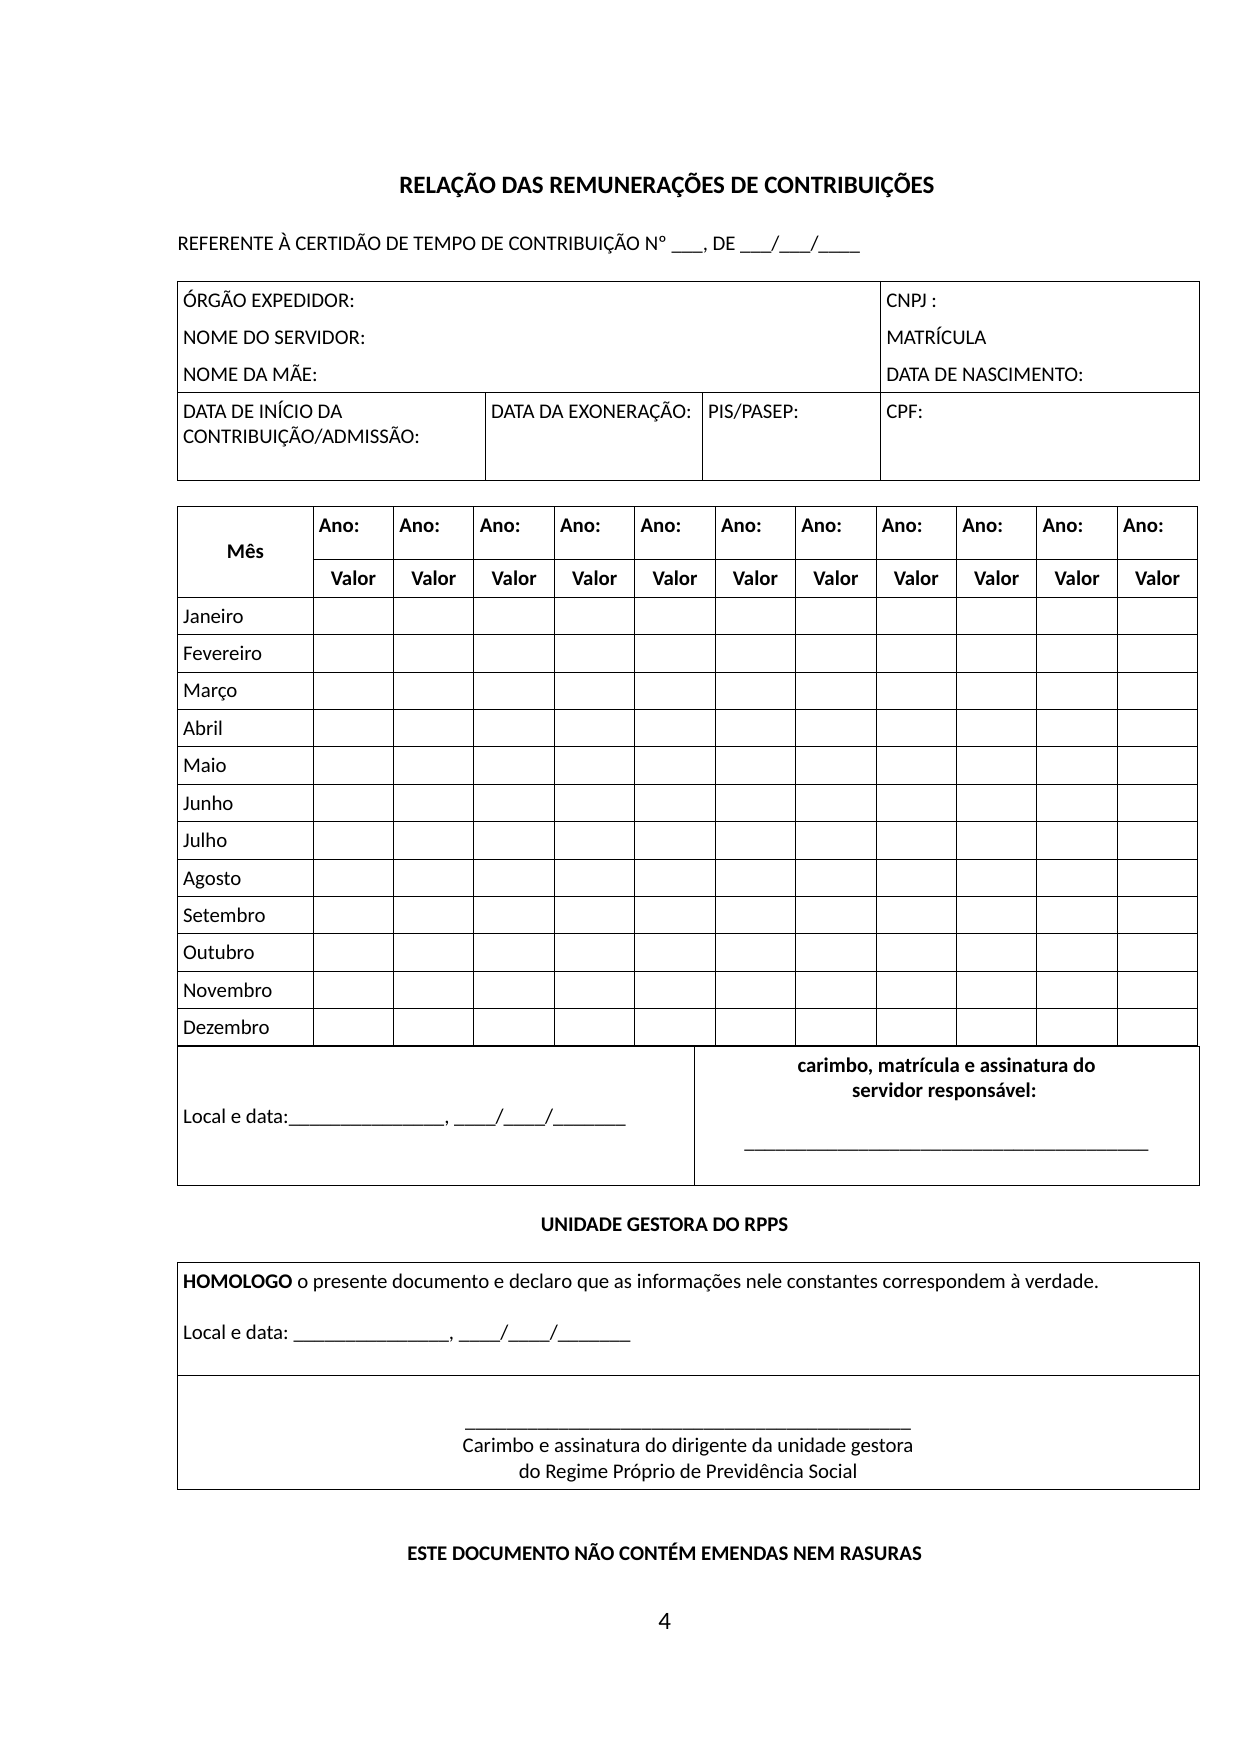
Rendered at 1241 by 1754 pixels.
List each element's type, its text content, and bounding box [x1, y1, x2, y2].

table_cell [957, 1009, 1036, 1045]
table_cell Junho [178, 785, 313, 821]
table_cell [716, 1009, 795, 1045]
table_cell [1118, 598, 1197, 634]
table_cell [957, 934, 1036, 971]
table_cell [314, 598, 393, 634]
table_cell Novembro [178, 972, 313, 1008]
table_cell [394, 822, 473, 858]
table_cell [1118, 710, 1197, 746]
table_cell [314, 747, 393, 784]
table_header Ano: [314, 507, 393, 559]
table_header Ano: [394, 507, 473, 559]
table_cell [1118, 747, 1197, 784]
table_cell [1037, 897, 1117, 933]
table_cell [796, 635, 876, 671]
table_cell PIS/PASEP: [703, 393, 880, 480]
table_cell [1037, 598, 1117, 634]
table_cell [877, 972, 956, 1008]
table_cell [957, 785, 1036, 821]
table_cell [1037, 972, 1117, 1008]
table_cell [394, 747, 473, 784]
table_header Ano: [635, 507, 715, 559]
table_cell [394, 673, 473, 709]
table_cell [635, 710, 715, 746]
table_cell [474, 972, 554, 1008]
table_cell [474, 822, 554, 858]
table_header Local e data:_______________, ____/____/_______ [178, 1047, 694, 1185]
table_cell NOME DA MÃE: [178, 355, 880, 392]
table_cell Valor [394, 560, 473, 597]
table_cell [1037, 934, 1117, 971]
table_cell [1037, 822, 1117, 858]
table_cell [716, 785, 795, 821]
table_cell [1118, 860, 1197, 896]
table_cell Julho [178, 822, 313, 858]
table_cell [555, 860, 634, 896]
table_header Ano: [716, 507, 795, 559]
table_cell [555, 822, 634, 858]
table_cell DATA DE INÍCIO DA CONTRIBUIÇÃO/ADMISSÃO: [178, 393, 485, 480]
table_cell Valor [555, 560, 634, 597]
table_cell [474, 673, 554, 709]
table_cell [635, 673, 715, 709]
table_cell [635, 822, 715, 858]
table_cell [796, 710, 876, 746]
table_cell [474, 635, 554, 671]
table_cell [796, 598, 876, 634]
table_cell [957, 673, 1036, 709]
table_cell Valor [796, 560, 876, 597]
table_cell [314, 860, 393, 896]
table_cell MATRÍCULA [881, 318, 1199, 355]
table_cell Fevereiro [178, 635, 313, 671]
table_cell [314, 1009, 393, 1045]
table_cell [716, 635, 795, 671]
table_cell Abril [178, 710, 313, 746]
table_cell [394, 635, 473, 671]
table_cell [877, 598, 956, 634]
table_cell [314, 934, 393, 971]
table_cell [474, 710, 554, 746]
table_cell [1118, 635, 1197, 671]
table_cell Valor [635, 560, 715, 597]
table_cell [474, 897, 554, 933]
table_cell Valor [474, 560, 554, 597]
table_cell NOME DO SERVIDOR: [178, 318, 880, 355]
table_cell [1118, 1009, 1197, 1045]
table_cell [394, 972, 473, 1008]
table_cell Valor [1118, 560, 1197, 597]
table_cell [716, 972, 795, 1008]
table_cell [474, 747, 554, 784]
table_cell [1118, 897, 1197, 933]
table_cell [635, 785, 715, 821]
table_cell Março [178, 673, 313, 709]
table_header carimbo, matrícula e assinatura do servidor responsável: _______________________________________ [695, 1047, 1199, 1185]
table_cell [796, 747, 876, 784]
table_cell Valor [314, 560, 393, 597]
table_cell [635, 598, 715, 634]
table_cell [1037, 635, 1117, 671]
table_cell [1037, 785, 1117, 821]
table_cell [957, 710, 1036, 746]
table_cell [474, 860, 554, 896]
table_cell Janeiro [178, 598, 313, 634]
text ESTE DOCUMENTO NÃO CONTÉM EMENDAS NEM RASURAS [177, 1540, 1152, 1566]
table_cell [877, 860, 956, 896]
table_header Ano: [796, 507, 876, 559]
table_cell [1118, 785, 1197, 821]
table_cell [877, 822, 956, 858]
table_cell [957, 635, 1036, 671]
table_cell [796, 673, 876, 709]
table_cell [957, 598, 1036, 634]
table_cell [555, 673, 634, 709]
table_cell [1037, 747, 1117, 784]
table_cell [394, 897, 473, 933]
table_cell [716, 822, 795, 858]
table_header ÓRGÃO EXPEDIDOR: [178, 282, 880, 318]
table_cell [877, 673, 956, 709]
table_cell Maio [178, 747, 313, 784]
table_cell ___________________________________________ Carimbo e assinatura do dirigente da unidade gestora do Regime Próprio de Previdência Social [178, 1376, 1199, 1489]
table_cell [877, 785, 956, 821]
table_cell [394, 785, 473, 821]
table_cell [796, 785, 876, 821]
table_cell [796, 972, 876, 1008]
table_cell Valor [877, 560, 956, 597]
table_cell Setembro [178, 897, 313, 933]
table_cell [716, 860, 795, 896]
table_cell [1118, 972, 1197, 1008]
table_cell Valor [1037, 560, 1117, 597]
table_cell [877, 897, 956, 933]
table_cell [957, 972, 1036, 1008]
table_header Ano: [555, 507, 634, 559]
table_header HOMOLOGO o presente documento e declaro que as informações nele constantes correspondem à verdade. Local e data: _______________, ____/____/_______ [178, 1263, 1199, 1375]
table_cell [555, 1009, 634, 1045]
table_header CNPJ : [881, 282, 1199, 318]
table_cell Outubro [178, 934, 313, 971]
table_cell [716, 710, 795, 746]
table_cell [957, 897, 1036, 933]
table_cell [314, 710, 393, 746]
table_cell [877, 635, 956, 671]
table_cell [474, 1009, 554, 1045]
table_cell [635, 860, 715, 896]
table_cell [635, 635, 715, 671]
table_cell [314, 972, 393, 1008]
table_cell [394, 1009, 473, 1045]
table_cell [394, 934, 473, 971]
table_header Mês [178, 507, 313, 597]
table_cell [716, 598, 795, 634]
table_cell [314, 635, 393, 671]
table_cell [1118, 673, 1197, 709]
table_cell [796, 934, 876, 971]
table_cell CPF: [881, 393, 1199, 480]
table_cell [635, 972, 715, 1008]
table_cell DATA DA EXONERAÇÃO: [486, 393, 702, 480]
table_cell [877, 747, 956, 784]
table_cell [635, 747, 715, 784]
table_cell [314, 673, 393, 709]
table_cell [314, 822, 393, 858]
table_cell [1037, 860, 1117, 896]
table_cell [555, 710, 634, 746]
table_cell [877, 934, 956, 971]
table_cell [314, 897, 393, 933]
table_header Ano: [1037, 507, 1117, 559]
table_cell [314, 785, 393, 821]
table_cell [796, 1009, 876, 1045]
table_cell [555, 897, 634, 933]
table_cell [1118, 934, 1197, 971]
table_cell [877, 710, 956, 746]
table_cell Valor [716, 560, 795, 597]
table_cell [957, 747, 1036, 784]
table_cell [474, 785, 554, 821]
table_cell [716, 673, 795, 709]
table_header Ano: [474, 507, 554, 559]
table_cell [555, 747, 634, 784]
table_cell Dezembro [178, 1009, 313, 1045]
text REFERENTE À CERTIDÃO DE TEMPO DE CONTRIBUIÇÃO Nº ___, DE ___/___/____ [177, 230, 1152, 255]
text RELAÇÃO DAS REMUNERAÇÕES DE CONTRIBUIÇÕES [177, 169, 1152, 199]
table_cell [474, 934, 554, 971]
table_cell [957, 860, 1036, 896]
table_cell Valor [957, 560, 1036, 597]
table_cell [1037, 673, 1117, 709]
table_cell [796, 860, 876, 896]
table_cell Agosto [178, 860, 313, 896]
table_cell [635, 897, 715, 933]
table_cell [796, 822, 876, 858]
table_cell [1037, 710, 1117, 746]
table_cell [1037, 1009, 1117, 1045]
table_cell [555, 635, 634, 671]
table_cell [796, 897, 876, 933]
table_cell [555, 785, 634, 821]
table_cell [555, 598, 634, 634]
table_header Ano: [1118, 507, 1197, 559]
table_cell [716, 934, 795, 971]
text UNIDADE GESTORA DO RPPS [177, 1211, 1152, 1236]
table_cell [474, 598, 554, 634]
table_cell [635, 1009, 715, 1045]
table_cell [716, 747, 795, 784]
table_cell [394, 860, 473, 896]
table_cell [1118, 822, 1197, 858]
table_cell [394, 710, 473, 746]
table_cell [555, 972, 634, 1008]
table_cell [555, 934, 634, 971]
table_cell [394, 598, 473, 634]
table_header Ano: [957, 507, 1036, 559]
table_cell [635, 934, 715, 971]
table_cell [957, 822, 1036, 858]
table_cell [877, 1009, 956, 1045]
table_cell DATA DE NASCIMENTO: [881, 355, 1199, 392]
table_cell [716, 897, 795, 933]
table_header Ano: [877, 507, 956, 559]
